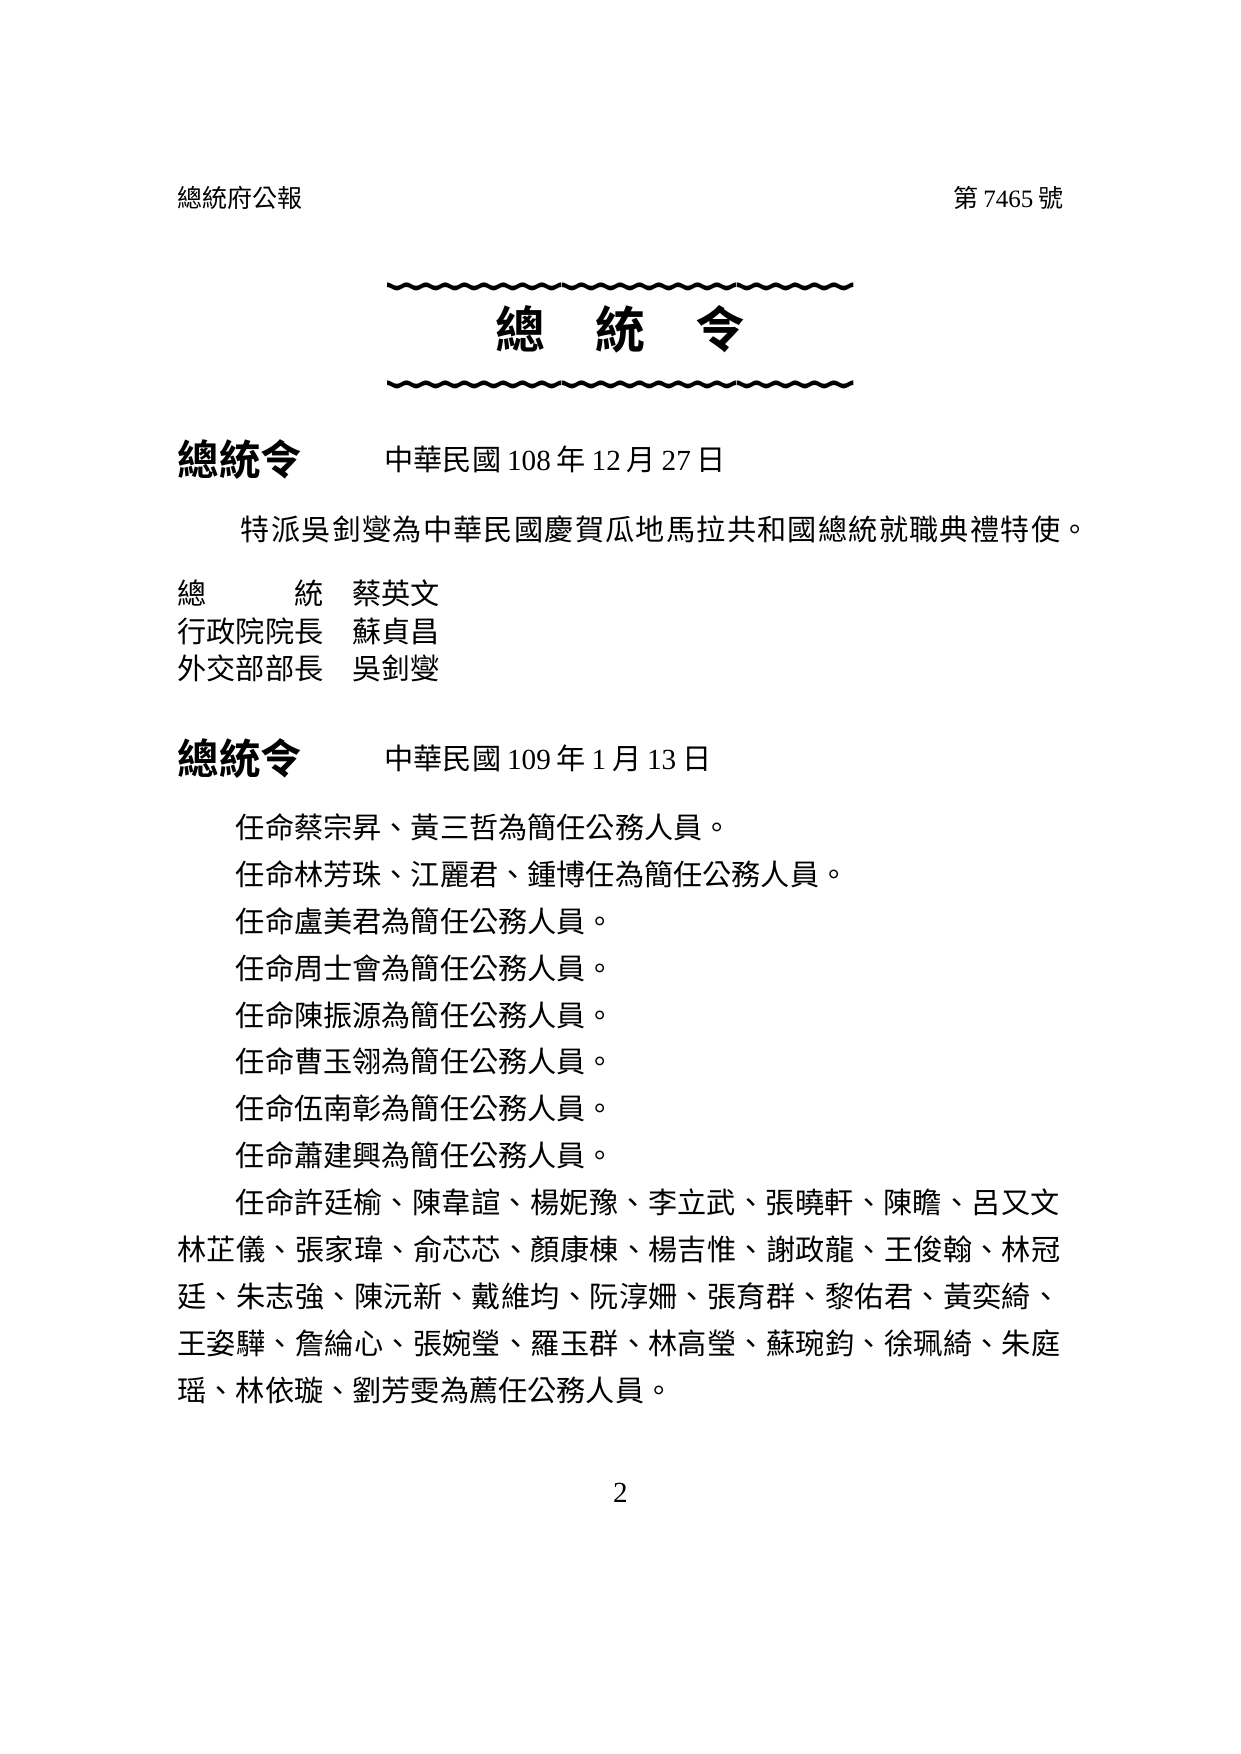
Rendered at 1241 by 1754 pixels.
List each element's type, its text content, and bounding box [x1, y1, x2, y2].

text 任命林芳珠、江麗君、鍾博任為簡任公務人員。 [177, 848, 1063, 895]
table_header 總統令 [174, 712, 381, 801]
text 任命伍南彰為簡任公務人員。 [177, 1082, 1063, 1129]
text ﹏﹏﹏﹏﹏﹏﹏﹏ [177, 266, 1063, 291]
table_header 總統令 [174, 413, 381, 502]
table_header 中華民國108年12月27日 [381, 413, 877, 502]
text 任命蕭建興為簡任公務人員。 [177, 1129, 1063, 1176]
text 任命許廷榆、陳韋諠、楊妮豫、李立武、張曉軒、陳瞻、呂又文、林芷儀、張家瑋、俞芯芯、顏康棟、楊吉惟、謝政龍、王俊翰、林冠廷、朱志強、陳沅新、戴維均、阮淳姍、張育群、黎佑君、黃奕綺、王姿驊、詹綸心、張婉瑩、羅玉群、林高瑩、蘇琬鈞、徐珮綺、朱庭瑶、林依璇、劉芳雯為薦任公務人員。 [177, 1176, 1063, 1410]
text 總 統 蔡英文 行政院院長 蘇貞昌 外交部部長 吳釗燮 [177, 575, 1063, 687]
text 任命蔡宗昇、黃三哲為簡任公務人員。 [177, 801, 1063, 848]
text 任命曹玉翎為簡任公務人員。 [177, 1035, 1063, 1082]
text 任命盧美君為簡任公務人員。 [177, 895, 1063, 942]
text 總統令 [177, 291, 1063, 363]
table_header 中華民國109年1月13日 [381, 712, 877, 801]
text 任命陳振源為簡任公務人員。 [177, 988, 1063, 1035]
text ﹏﹏﹏﹏﹏﹏﹏﹏ [177, 363, 1063, 388]
text 任命周士會為簡任公務人員。 [177, 942, 1063, 988]
text 特派吳釗燮為中華民國慶賀瓜地馬拉共和國總統就職典禮特使。 [177, 502, 1063, 550]
